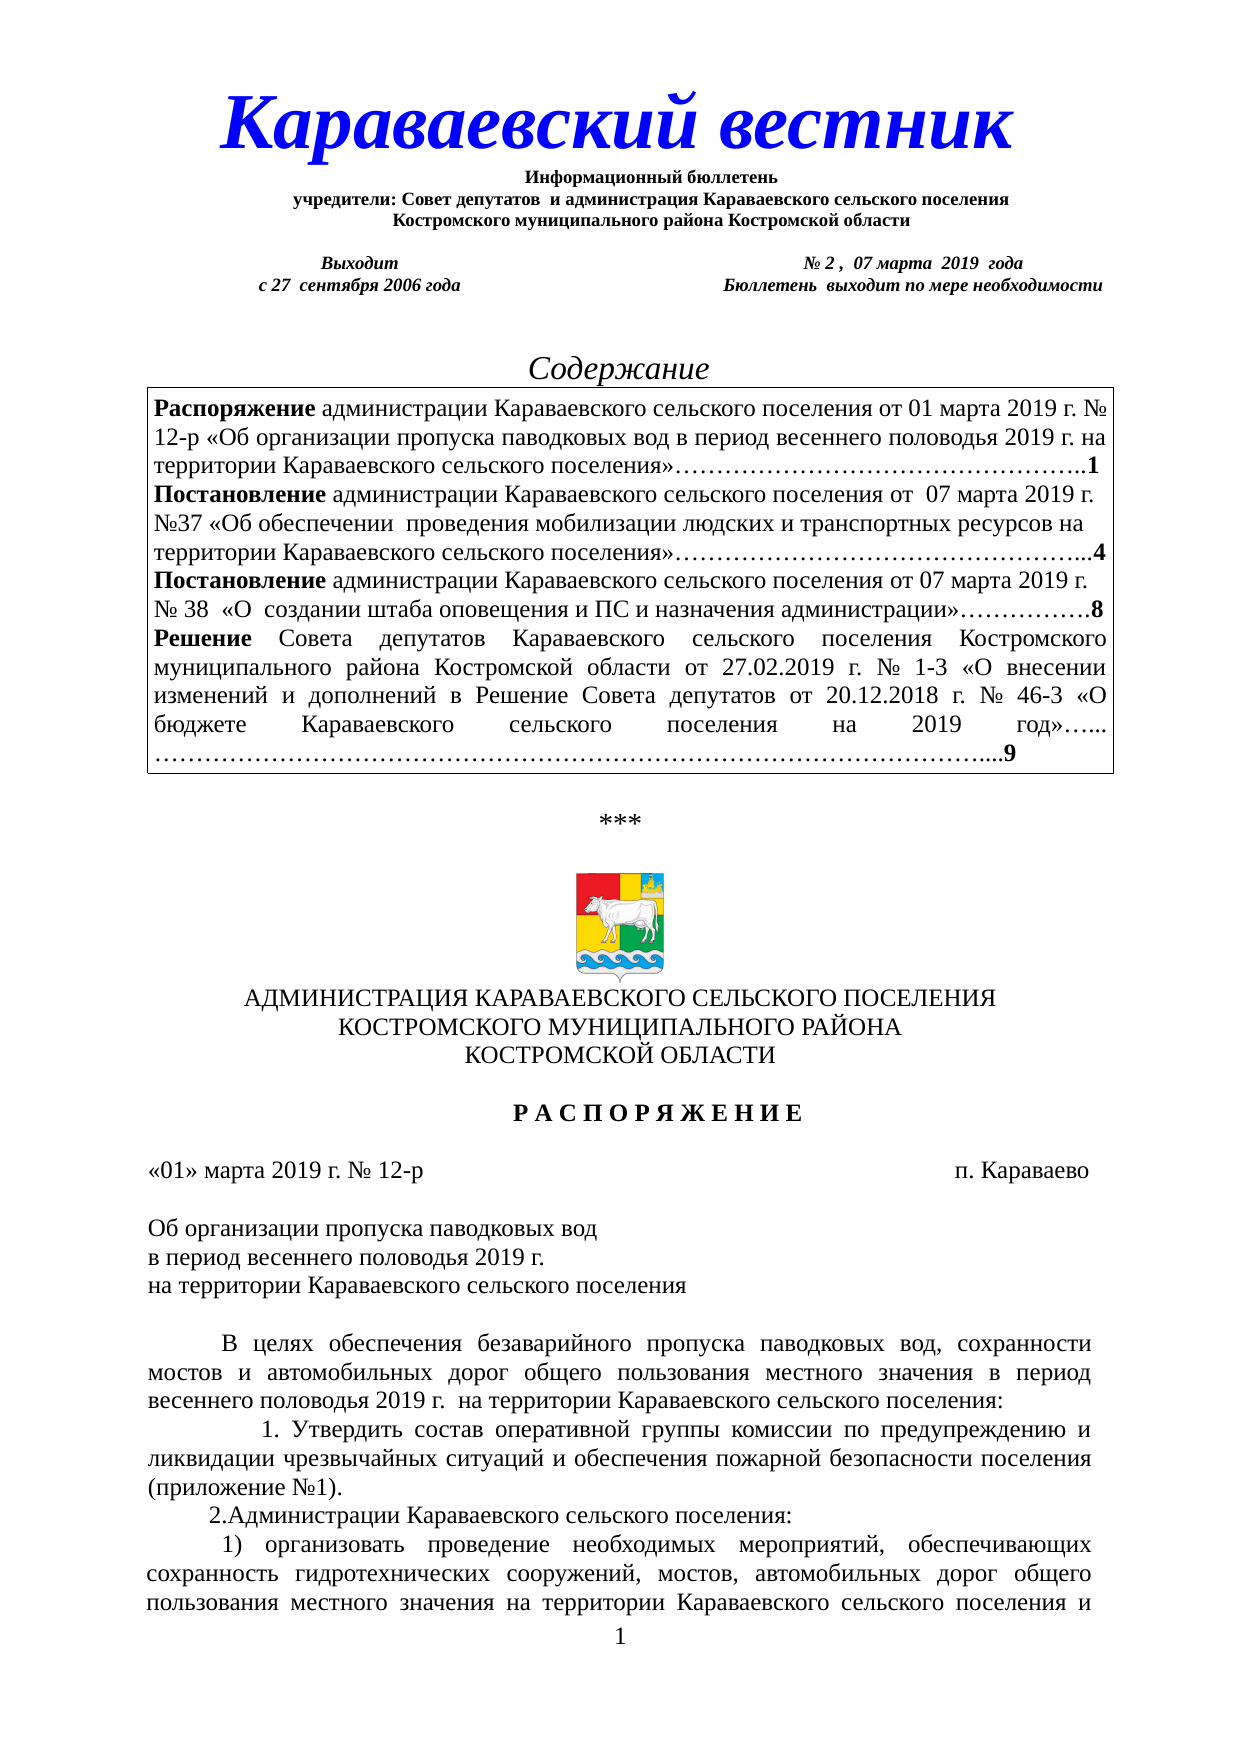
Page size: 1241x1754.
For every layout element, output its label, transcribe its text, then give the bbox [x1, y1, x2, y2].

text Костромского муниципального района Костромской области [148, 209, 1092, 231]
text В целях обеспечения безаварийного пропуска паводковых вод, сохранности мостов и автомобильных дорог общего пользования местного значения в период весеннего половодья 2019 г. на территории Караваевского сельского поселения: [148, 1328, 1092, 1414]
text КОСТРОМСКОЙ ОБЛАСТИ [148, 1041, 1092, 1069]
table_header Распоряжение администрации Караваевского сельского поселения от 01 марта 2019 г. № 12-р «Об организации пропуска паводковых вод в период весеннего половодья 2019 г. на территории Караваевского сельского поселения»…………………………………………..1 Постановление администрации Караваевского сельского поселения от 07 марта 2019 г. №37 «Об обеспечении проведения мобилизации людских и транспортных ресурсов на территории Караваевского сельского поселения»…………………………………………...4 Постановление администрации Караваевского сельского поселения от 07 марта 2019 г. № 38 «О создании штаба оповещения и ПС и назначения администрации»…………….8 Решение Совета депутатов Караваевского сельского поселения Костромского муниципального района Костромской области от 27.02.2019 г. № 1-3 «О внесении изменений и дополнений в Решение Совета депутатов от 20.12.2018 г. № 46-3 «О бюджете Караваевского сельского поселения на 2019 год»…...………………………………………………………………………………………....9 [148, 388, 1113, 772]
table_header Выходит с 27 сентября 2006 года [66, 252, 592, 295]
text учредители: Совет депутатов и администрация Караваевского сельского поселения [148, 188, 1092, 209]
text 2.Администрации Караваевского сельского поселения: [146, 1501, 1092, 1529]
text КОСТРОМСКОГО МУНИЦИПАЛЬНОГО РАЙОНА [148, 1012, 1092, 1041]
text на территории Караваевского сельского поселения [148, 1271, 1092, 1299]
table_header № 2 , 07 марта 2019 года Бюллетень выходит по мере необходимости [592, 252, 1174, 295]
text Р А С П О Р Я Ж Е Н И Е [223, 1098, 1092, 1127]
subtitle Информационный бюллетень [210, 166, 1092, 188]
text Об организации пропуска паводковых вод [148, 1213, 1092, 1242]
text в период весеннего половодья 2019 г. [148, 1242, 1092, 1271]
subtitle Караваевский вестник [148, 75, 1092, 166]
text Содержание [148, 348, 1092, 387]
text 1. Утвердить состав оперативной группы комиссии по предупреждению и ликвидации чрезвычайных ситуаций и обеспечения пожарной безопасности поселения (приложение №1). [148, 1414, 1092, 1501]
text 1) организовать проведение необходимых мероприятий, обеспечивающих сохранность гидротехнических сооружений, мостов, автомобильных дорог общего пользования местного значения на территории Караваевского сельского поселения и [146, 1529, 1092, 1616]
text *** [148, 807, 1092, 840]
text АДМИНИСТРАЦИЯ КАРАВАЕВСКОГО СЕЛЬСКОГО ПОСЕЛЕНИЯ [148, 983, 1092, 1012]
text «01» марта 2019 г. № 12-р п. Караваево [148, 1156, 1092, 1184]
